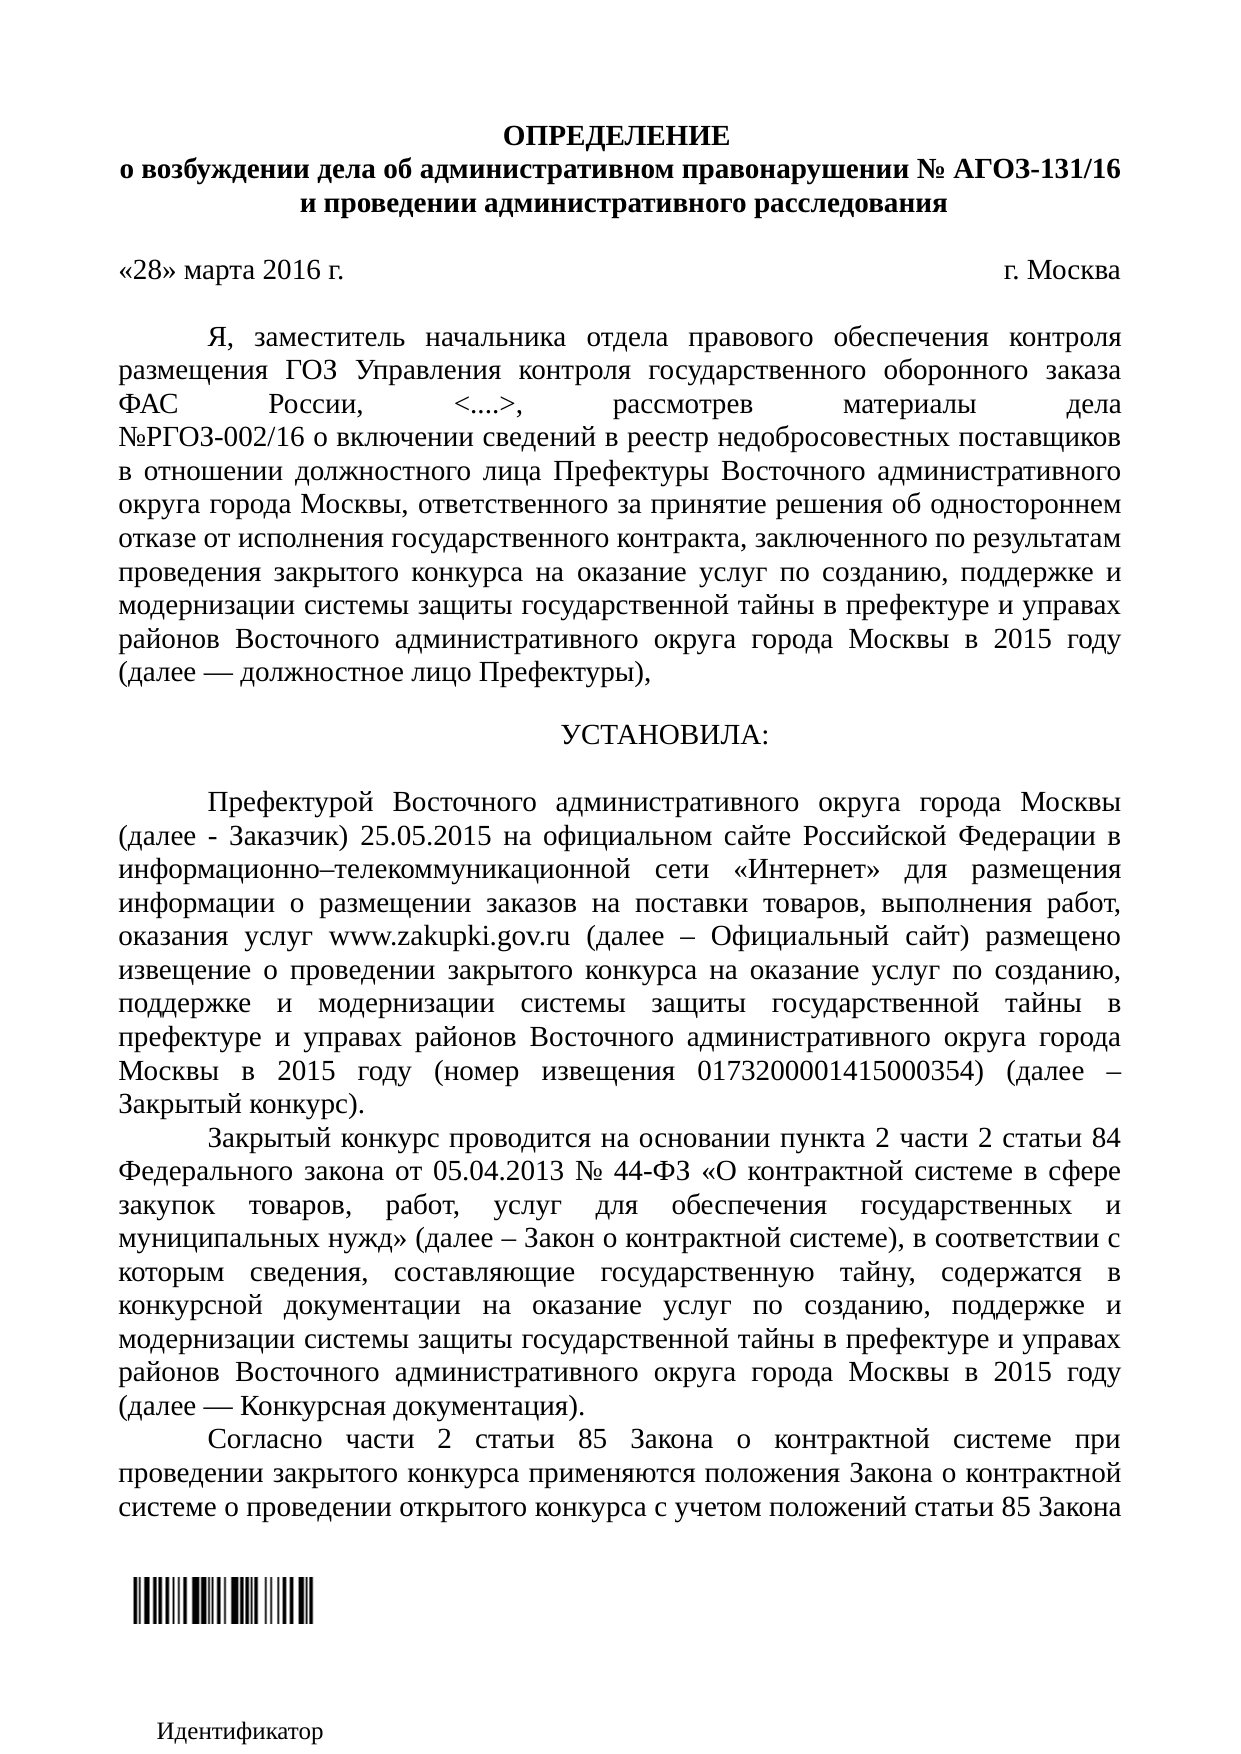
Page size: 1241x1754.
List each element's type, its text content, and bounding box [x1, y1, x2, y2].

text ОПРЕДЕЛЕНИЕ [118, 118, 1122, 152]
text и проведении административного расследования [118, 185, 1122, 219]
text о возбуждении дела об административном правонарушении № АГОЗ-131/16 [118, 152, 1122, 185]
text Я, заместитель начальника отдела правового обеспечения контроля размещения ГОЗ Управления контроля государственного оборонного заказа ФАС России, <....>, рассмотрев материалы дела №РГОЗ-002/16 о включении сведений в реестр недобросовестных поставщиков в отношении должностного лица Префектуры Восточного административного округа города Москвы, ответственного за принятие решения об одностороннем отказе от исполнения государственного контракта, заключенного по результатам проведения закрытого конкурса на оказание услуг по созданию, поддержке и модернизации системы защиты государственной тайны в префектуре и управах районов Восточного административного округа города Москвы в 2015 году (далее — должностное лицо Префектуры), [118, 319, 1122, 688]
text Закрытый конкурс проводится на основании пункта 2 части 2 статьи 84 Федерального закона от 05.04.2013 № 44-ФЗ «О контрактной системе в сфере закупок товаров, работ, услуг для обеспечения государственных и муниципальных нужд» (далее – Закон о контрактной системе), в соответствии с которым сведения, составляющие государственную тайну, содержатся в конкурсной документации на оказание услуг по созданию, поддержке и модернизации системы защиты государственной тайны в префектуре и управах районов Восточного административного округа города Москвы в 2015 году (далее — Конкурсная документация). [118, 1120, 1122, 1422]
text Согласно части 2 статьи 85 Закона о контрактной системе при проведении закрытого конкурса применяются положения Закона о контрактной системе о проведении открытого конкурса с учетом положений статьи 85 Закона [118, 1422, 1122, 1522]
text «28» марта 2016 г. г. Москва [118, 252, 1122, 285]
text УСТАНОВИЛА: [118, 717, 1122, 751]
picture [118, 1577, 331, 1624]
text Префектурой Восточного административного округа города Москвы (далее - Заказчик) 25.05.2015 на официальном сайте Российской Федерации в информационно–телекоммуникационной сети «Интернет» для размещения информации о размещении заказов на поставки товаров, выполнения работ, оказания услуг www.zakupki.gov.ru (далее – Официальный сайт) размещено извещение о проведении закрытого конкурса на оказание услуг по созданию, поддержке и модернизации системы защиты государственной тайны в префектуре и управах районов Восточного административного округа города Москвы в 2015 году (номер извещения 0173200001415000354) (далее – Закрытый конкурс). [118, 784, 1122, 1120]
